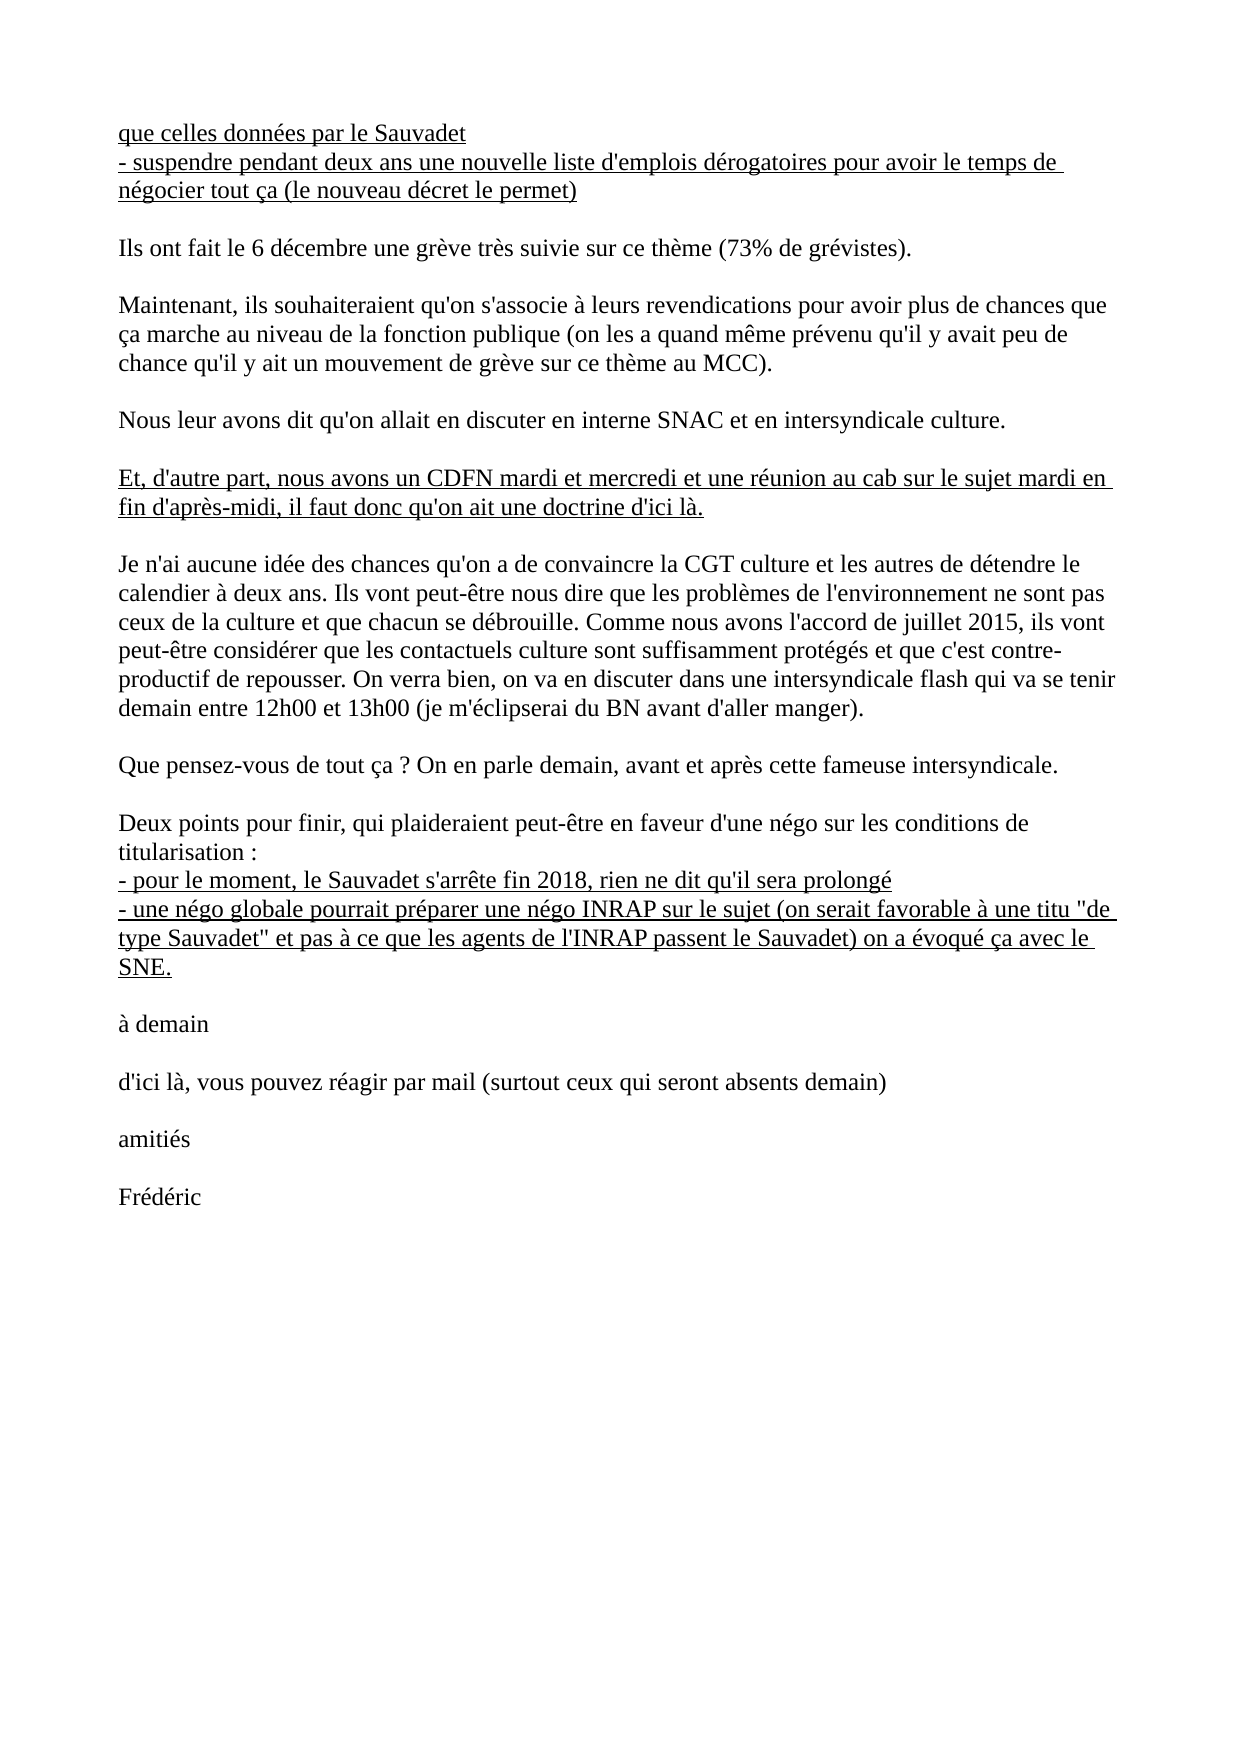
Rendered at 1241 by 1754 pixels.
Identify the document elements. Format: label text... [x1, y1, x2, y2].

text que celles données par le Sauvadet - suspendre pendant deux ans une nouvelle liste d'emplois dérogatoires pour avoir le temps de négocier tout ça (le nouveau décret le permet) Ils ont fait le 6 décembre une grève très suivie sur ce thème (73% de grévistes). Maintenant, ils souhaiteraient qu'on s'associe à leurs revendications pour avoir plus de chances que ça marche au niveau de la fonction publique (on les a quand même prévenu qu'il y avait peu de chance qu'il y ait un mouvement de grève sur ce thème au MCC). Nous leur avons dit qu'on allait en discuter en interne SNAC et en intersyndicale culture. Et, d'autre part, nous avons un CDFN mardi et mercredi et une réunion au cab sur le sujet mardi en fin d'après-midi, il faut donc qu'on ait une doctrine d'ici là. Je n'ai aucune idée des chances qu'on a de convaincre la CGT culture et les autres de détendre le calendier à deux ans. Ils vont peut-être nous dire que les problèmes de l'environnement ne sont pas ceux de la culture et que chacun se débrouille. Comme nous avons l'accord de juillet 2015, ils vont peut-être considérer que les contactuels culture sont suffisamment protégés et que c'est contre-productif de repousser. On verra bien, on va en discuter dans une intersyndicale flash qui va se tenir demain entre 12h00 et 13h00 (je m'éclipserai du BN avant d'aller manger). Que pensez-vous de tout ça ? On en parle demain, avant et après cette fameuse intersyndicale. Deux points pour finir, qui plaideraient peut-être en faveur d'une négo sur les conditions de titularisation : - pour le moment, le Sauvadet s'arrête fin 2018, rien ne dit qu'il sera prolongé - une négo globale pourrait préparer une négo INRAP sur le sujet (on serait favorable à une titu "de type Sauvadet" et pas à ce que les agents de l'INRAP passent le Sauvadet) on a évoqué ça avec le SNE. à demain d'ici là, vous pouvez réagir par mail (surtout ceux qui seront absents demain) amitiés Frédéric [118, 118, 1122, 1239]
